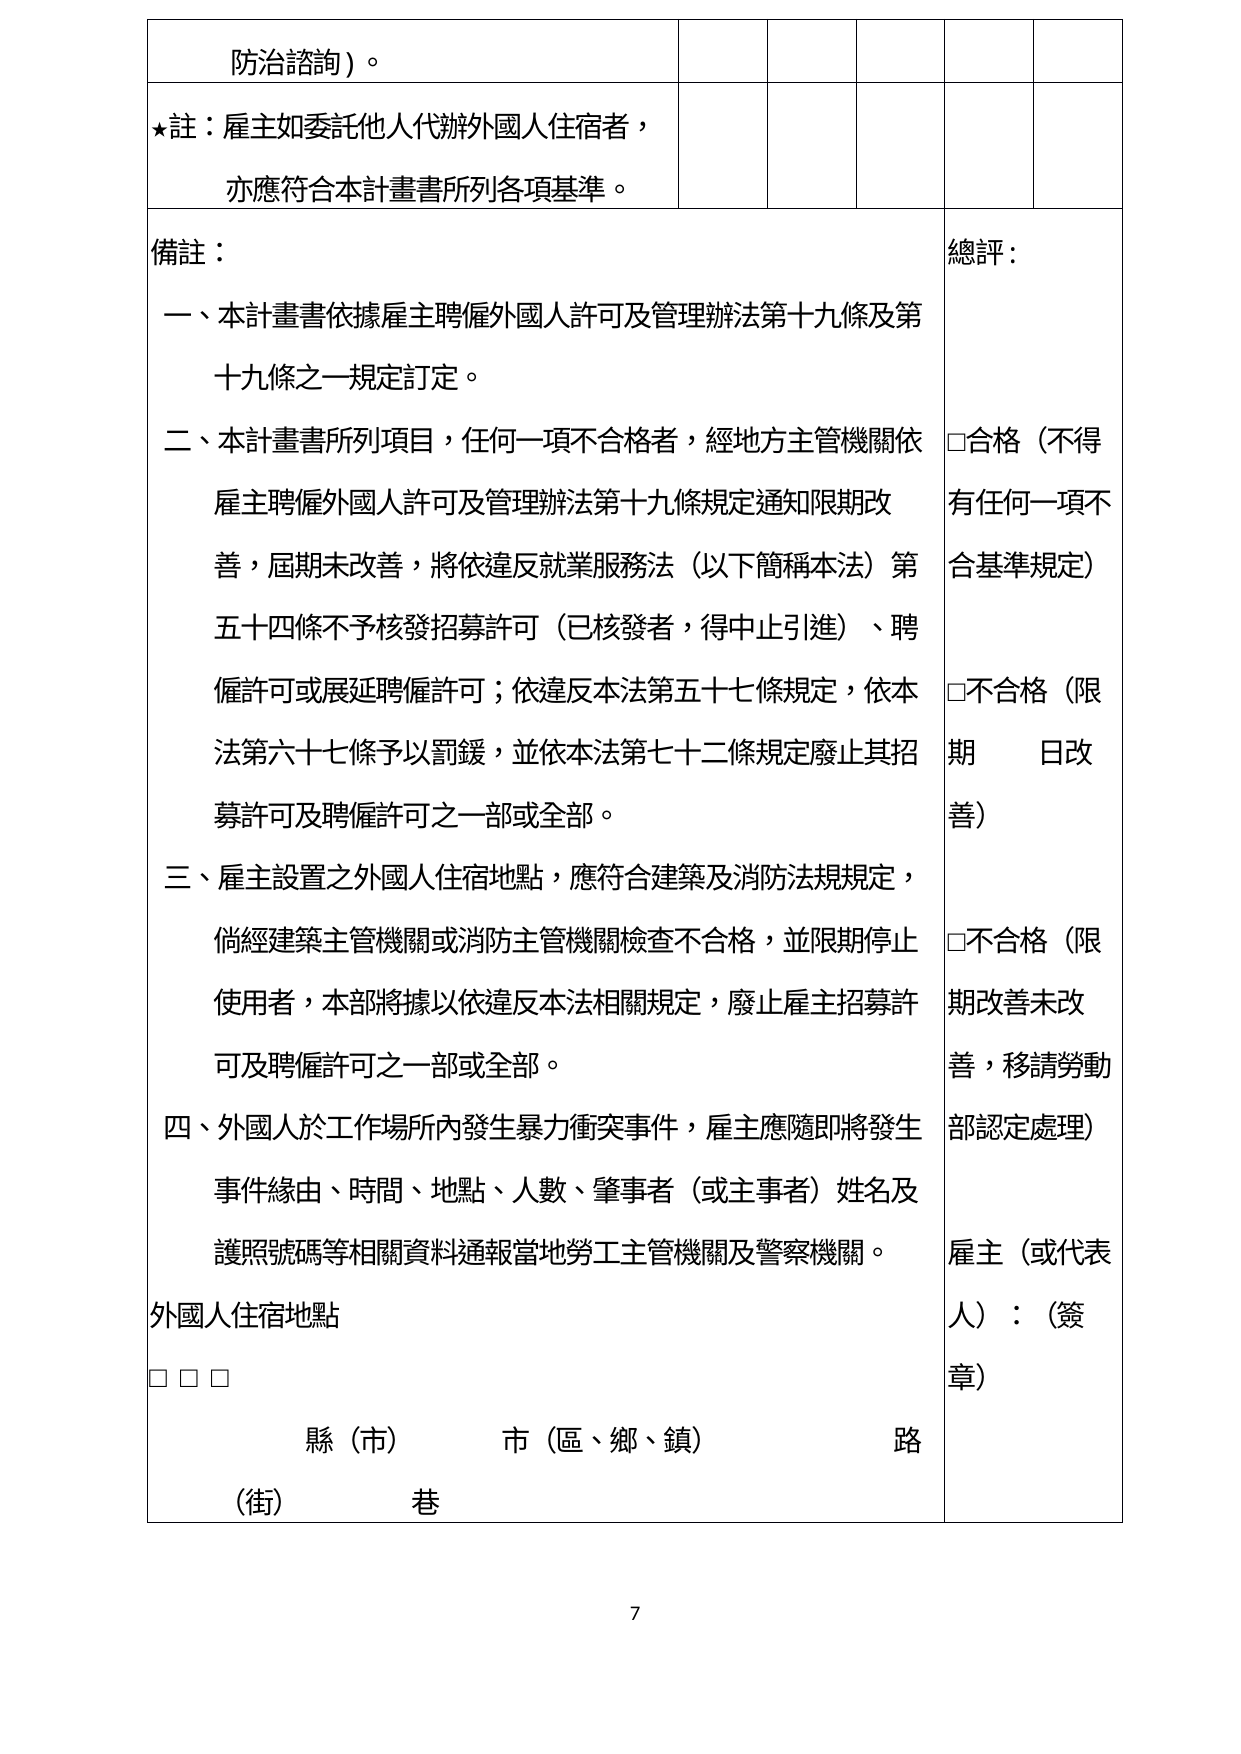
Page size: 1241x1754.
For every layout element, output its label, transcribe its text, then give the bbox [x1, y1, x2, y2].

table_cell 總評: □合格（不得有任何一項不合基準規定） □不合格（限 期 日改善） □不合格（限期改善未改善，移請勞動部認定處理） 雇主（或代表人）：（簽章） [945, 209, 1122, 1522]
table_cell 防治諮詢)。 [148, 20, 678, 82]
table_cell 備註： 一、本計畫書依據雇主聘僱外國人許可及管理辦法第十九條及第十九條之一規定訂定。 二、本計畫書所列項目，任何一項不合格者，經地方主管機關依雇主聘僱外國人許可及管理辦法第十九條規定通知限期改善，屆期未改善，將依違反就業服務法（以下簡稱本法）第五十四條不予核發招募許可（已核發者，得中止引進）、聘僱許可或展延聘僱許可；依違反本法第五十七條規定，依本法第六十七條予以罰鍰，並依本法第七十二條規定廢止其招募許可及聘僱許可之一部或全部。 三、雇主設置之外國人住宿地點，應符合建築及消防法規規定，倘經建築主管機關或消防主管機關檢查不合格，並限期停止使用者，本部將據以依違反本法相關規定，廢止雇主招募許可及聘僱許可之一部或全部。 四、外國人於工作場所內發生暴力衝突事件，雇主應隨即將發生事件緣由、時間、地點、人數、肇事者（或主事者）姓名及護照號碼等相關資料通報當地勞工主管機關及警察機關。 外國人住宿地點 □ □ □ 縣（市） 市（區、鄉、鎮） 路（街） 巷 [148, 209, 944, 1522]
table_cell [945, 83, 1033, 208]
table_cell [1034, 83, 1122, 208]
table_cell [1034, 20, 1122, 82]
table_cell [679, 83, 767, 208]
table_cell [857, 83, 944, 208]
table_cell [679, 20, 767, 82]
table_cell [857, 20, 944, 82]
table_cell [945, 20, 1033, 82]
table_cell [768, 20, 856, 82]
table_cell ★註：雇主如委託他人代辦外國人住宿者，亦應符合本計畫書所列各項基準。 [148, 83, 678, 208]
table_cell [768, 83, 856, 208]
